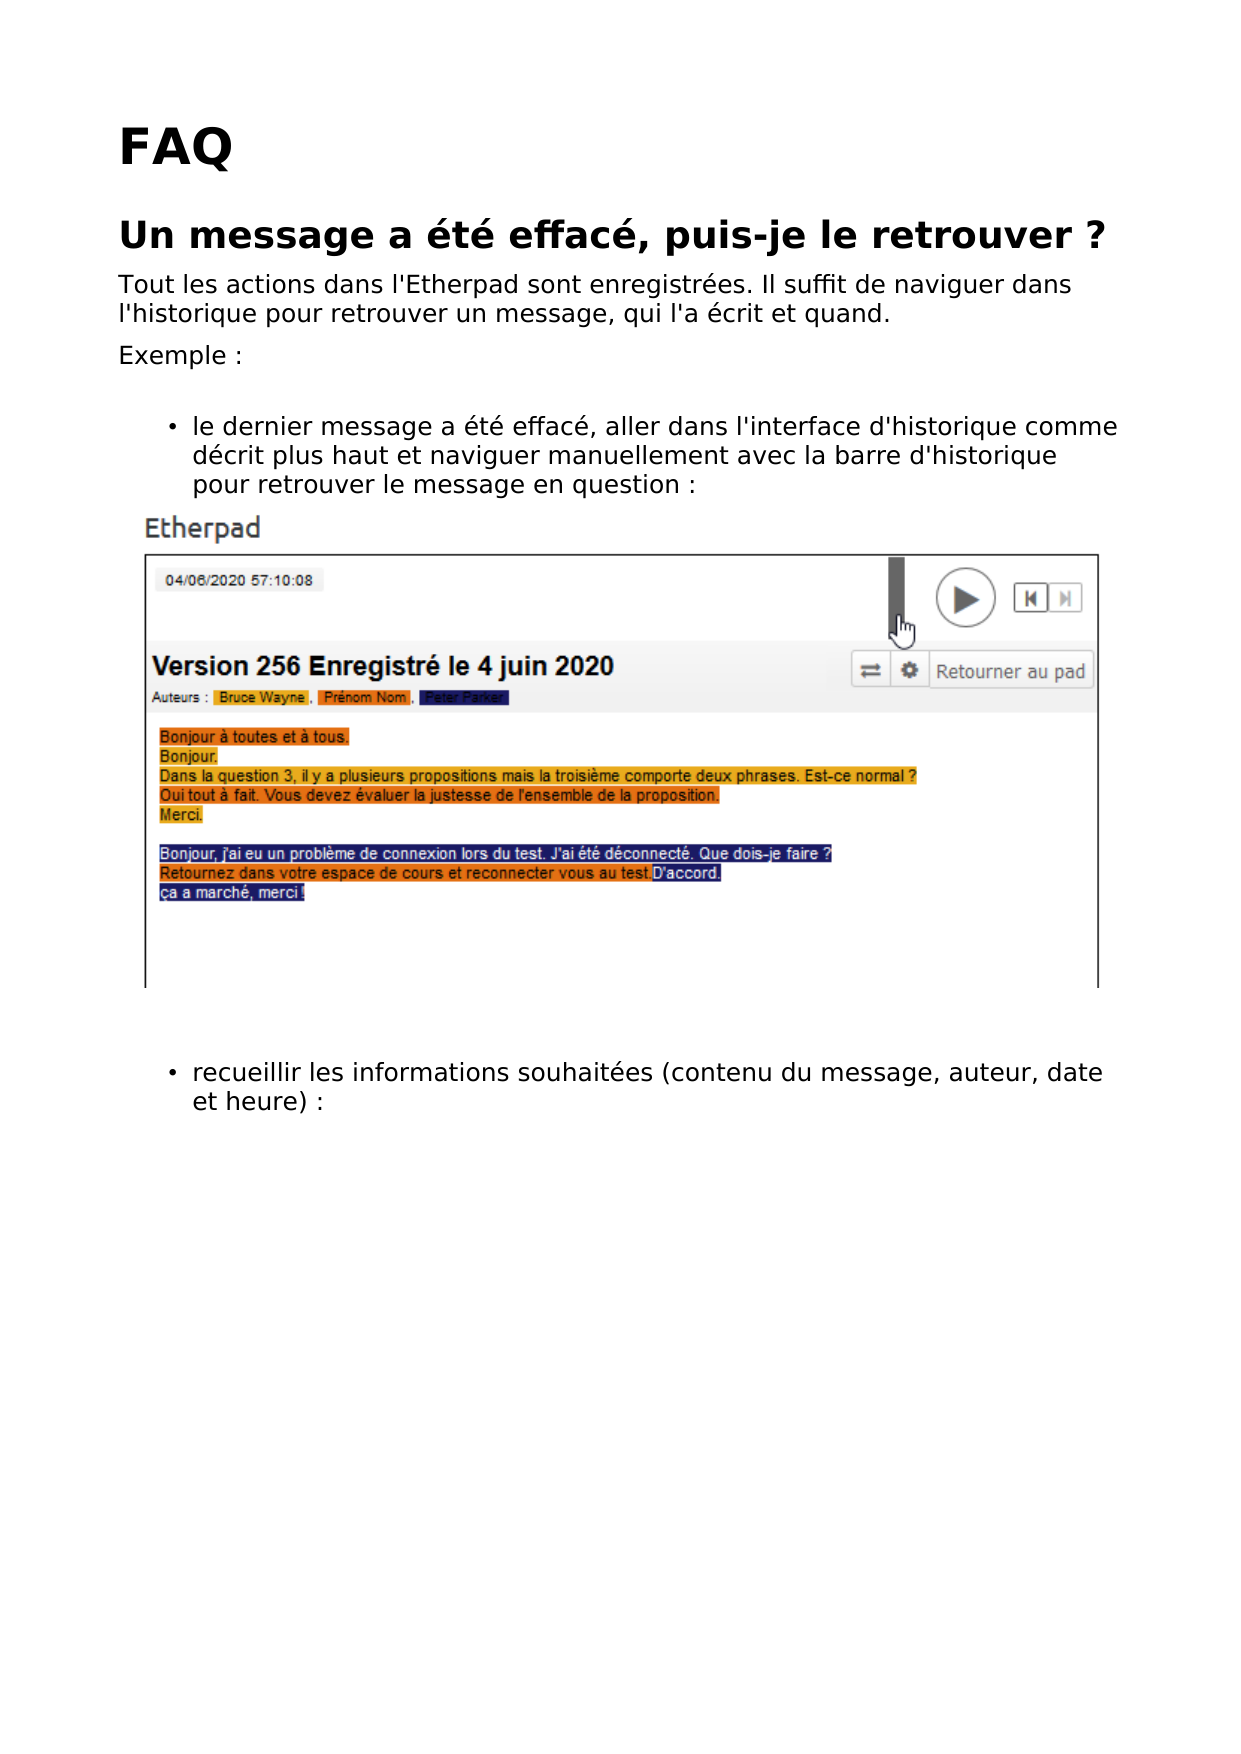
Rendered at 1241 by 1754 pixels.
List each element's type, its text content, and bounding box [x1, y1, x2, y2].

list recueillir les informations souhaitées (contenu du message, auteur, date et heure) : [177, 1058, 1122, 1117]
picture [118, 499, 1123, 988]
text Tout les actions dans l'Etherpad sont enregistrées. Il suffit de naviguer dans l'historique pour retrouver un message, qui l'a écrit et quand. [118, 270, 1122, 328]
list le dernier message a été effacé, aller dans l'interface d'historique comme décrit plus haut et naviguer manuellement avec la barre d'historique pour retrouver le message en question : [177, 412, 1122, 499]
text Exemple : [118, 341, 1122, 370]
subtitle FAQ [118, 118, 1122, 176]
subtitle Un message a été effacé, puis-je le retrouver ? [118, 214, 1122, 257]
